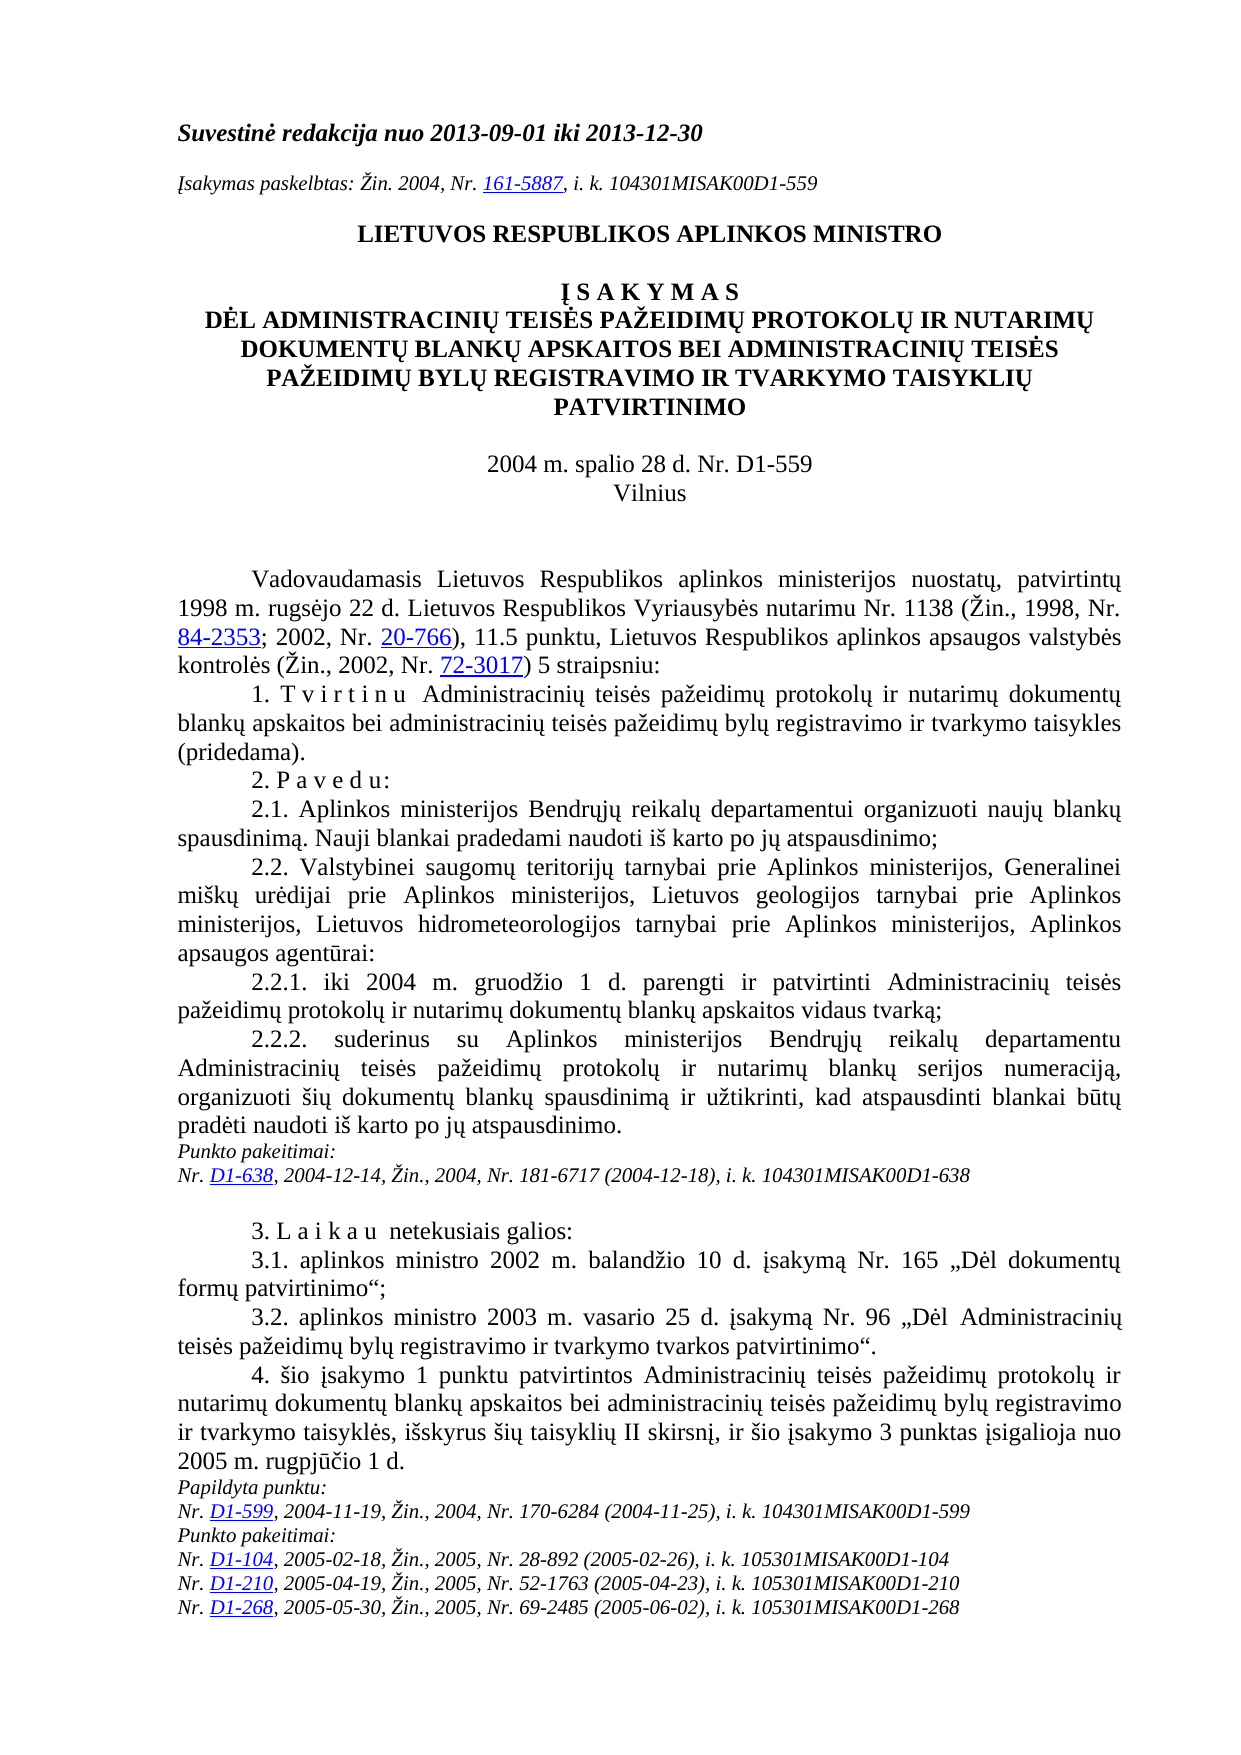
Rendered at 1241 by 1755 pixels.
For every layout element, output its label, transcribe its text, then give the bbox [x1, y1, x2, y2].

text 3. Laikau netekusiais galios: [177, 1216, 1122, 1245]
text 2.2. Valstybinei saugomų teritorijų tarnybai prie Aplinkos ministerijos, Generalinei miškų urėdijai prie aplinkos ministerijos, Lietuvos geologijos tarnybai prie Aplinkos ministerijos, Lietuvos hidrometeorologijos tarnybai prie Aplinkos ministerijos, Aplinkos apsaugos agentūrai: [177, 852, 1122, 967]
text Punkto pakeitimai: [177, 1523, 1122, 1547]
text 2. Pavedu: [177, 765, 1122, 794]
text Į S A K Y M A S [177, 277, 1122, 305]
text 2004 m. spalio 28 d. Nr. D1-559 [177, 449, 1122, 478]
text 2.1. Aplinkos ministerijos Bendrųjų reikalų departamentui organizuoti naujų blankų spausdinimą. Nauji blankai pradedami naudoti iš karto po jų atspausdinimo; [177, 794, 1122, 852]
text Nr. D1-104, 2005-02-18, Žin., 2005, Nr. 28-892 (2005-02-26), i. k. 105301MISAK00D1-104 [177, 1547, 1122, 1571]
text Nr. D1-268, 2005-05-30, Žin., 2005, Nr. 69-2485 (2005-06-02), i. k. 105301MISAK00D1-268 [177, 1595, 1122, 1619]
text DĖL ADMINISTRACINIŲ TEISĖS PAŽEIDIMŲ PROTOKOLŲ IR NUTARIMŲ DOKUMENTŲ BLANKŲ APSKAITOS BEI ADMINISTRACINIŲ TEISĖS PAŽEIDIMŲ BYLŲ REGISTRAVIMO IR TVARKYMO TAISYKLIŲ PATVIRTINIMO [177, 305, 1122, 420]
text Vadovaudamasis Lietuvos Respublikos aplinkos ministerijos nuostatų, patvirtintų 1998 m. rugsėjo 22 d. Lietuvos Respublikos Vyriausybės nutarimu Nr. 1138 (Žin., 1998, Nr. 84-2353; 2002, Nr. 20-766), 11.5 punktu, Lietuvos Respublikos aplinkos apsaugos valstybės kontrolės (Žin., 2002, Nr. 72-3017) 5 straipsniu: [177, 564, 1122, 679]
text 4. šio įsakymo 1 punktu patvirtintos Administracinių teisės pažeidimų protokolų ir nutarimų dokumentų blankų apskaitos bei administracinių teisės pažeidimų bylų registravimo ir tvarkymo taisyklės, išskyrus šių taisyklių II skirsnį, ir šio įsakymo 3 punktas įsigalioja nuo 2005 m. rugpjūčio 1 d. [177, 1360, 1122, 1475]
text 2.2.2. suderinus su Aplinkos ministerijos Bendrųjų reikalų departamentu Administracinių teisės pažeidimų protokolų ir nutarimų blankų serijos numeraciją, organizuoti šių dokumentų blankų spausdinimą ir užtikrinti, kad atspausdinti blankai būtų pradėti naudoti iš karto po jų atspausdinimo. [177, 1024, 1122, 1139]
text 2.2.1. iki 2004 m. gruodžio 1 d. parengti ir patvirtinti Administracinių teisės pažeidimų protokolų ir nutarimų dokumentų blankų apskaitos vidaus tvarką; [177, 967, 1122, 1024]
text Punkto pakeitimai: [177, 1139, 1122, 1163]
text Nr. D1-210, 2005-04-19, Žin., 2005, Nr. 52-1763 (2005-04-23), i. k. 105301MISAK00D1-210 [177, 1571, 1122, 1595]
text Nr. D1-599, 2004-11-19, Žin., 2004, Nr. 170-6284 (2004-11-25), i. k. 104301MISAK00D1-599 [177, 1499, 1122, 1523]
text Nr. D1-638, 2004-12-14, Žin., 2004, Nr. 181-6717 (2004-12-18), i. k. 104301MISAK00D1-638 [177, 1163, 1122, 1187]
text Papildyta punktu: [177, 1475, 1122, 1499]
text 3.1. aplinkos ministro 2002 m. balandžio 10 d. įsakymą Nr. 165 „Dėl dokumentų formų patvirtinimo“; [177, 1245, 1122, 1302]
text Įsakymas paskelbtas: Žin. 2004, Nr. 161-5887, i. k. 104301MISAK00D1-559 [177, 171, 1122, 195]
text Vilnius [177, 478, 1122, 507]
text Suvestinė redakcija nuo 2013-09-01 iki 2013-12-30 [177, 118, 1122, 147]
text 3.2. aplinkos ministro 2003 m. vasario 25 d. įsakymą Nr. 96 „Dėl administracinių teisės pažeidimų bylų registravimo ir tvarkymo tvarkos patvirtinimo“. [177, 1302, 1122, 1360]
text 1. Tvirtinu Administracinių teisės pažeidimų protokolų ir nutarimų dokumentų blankų apskaitos bei administracinių teisės pažeidimų bylų registravimo ir tvarkymo taisykles (pridedama). [177, 679, 1122, 765]
text LIETUVOS RESPUBLIKOS APLINKOS MINISTRO [177, 219, 1122, 248]
